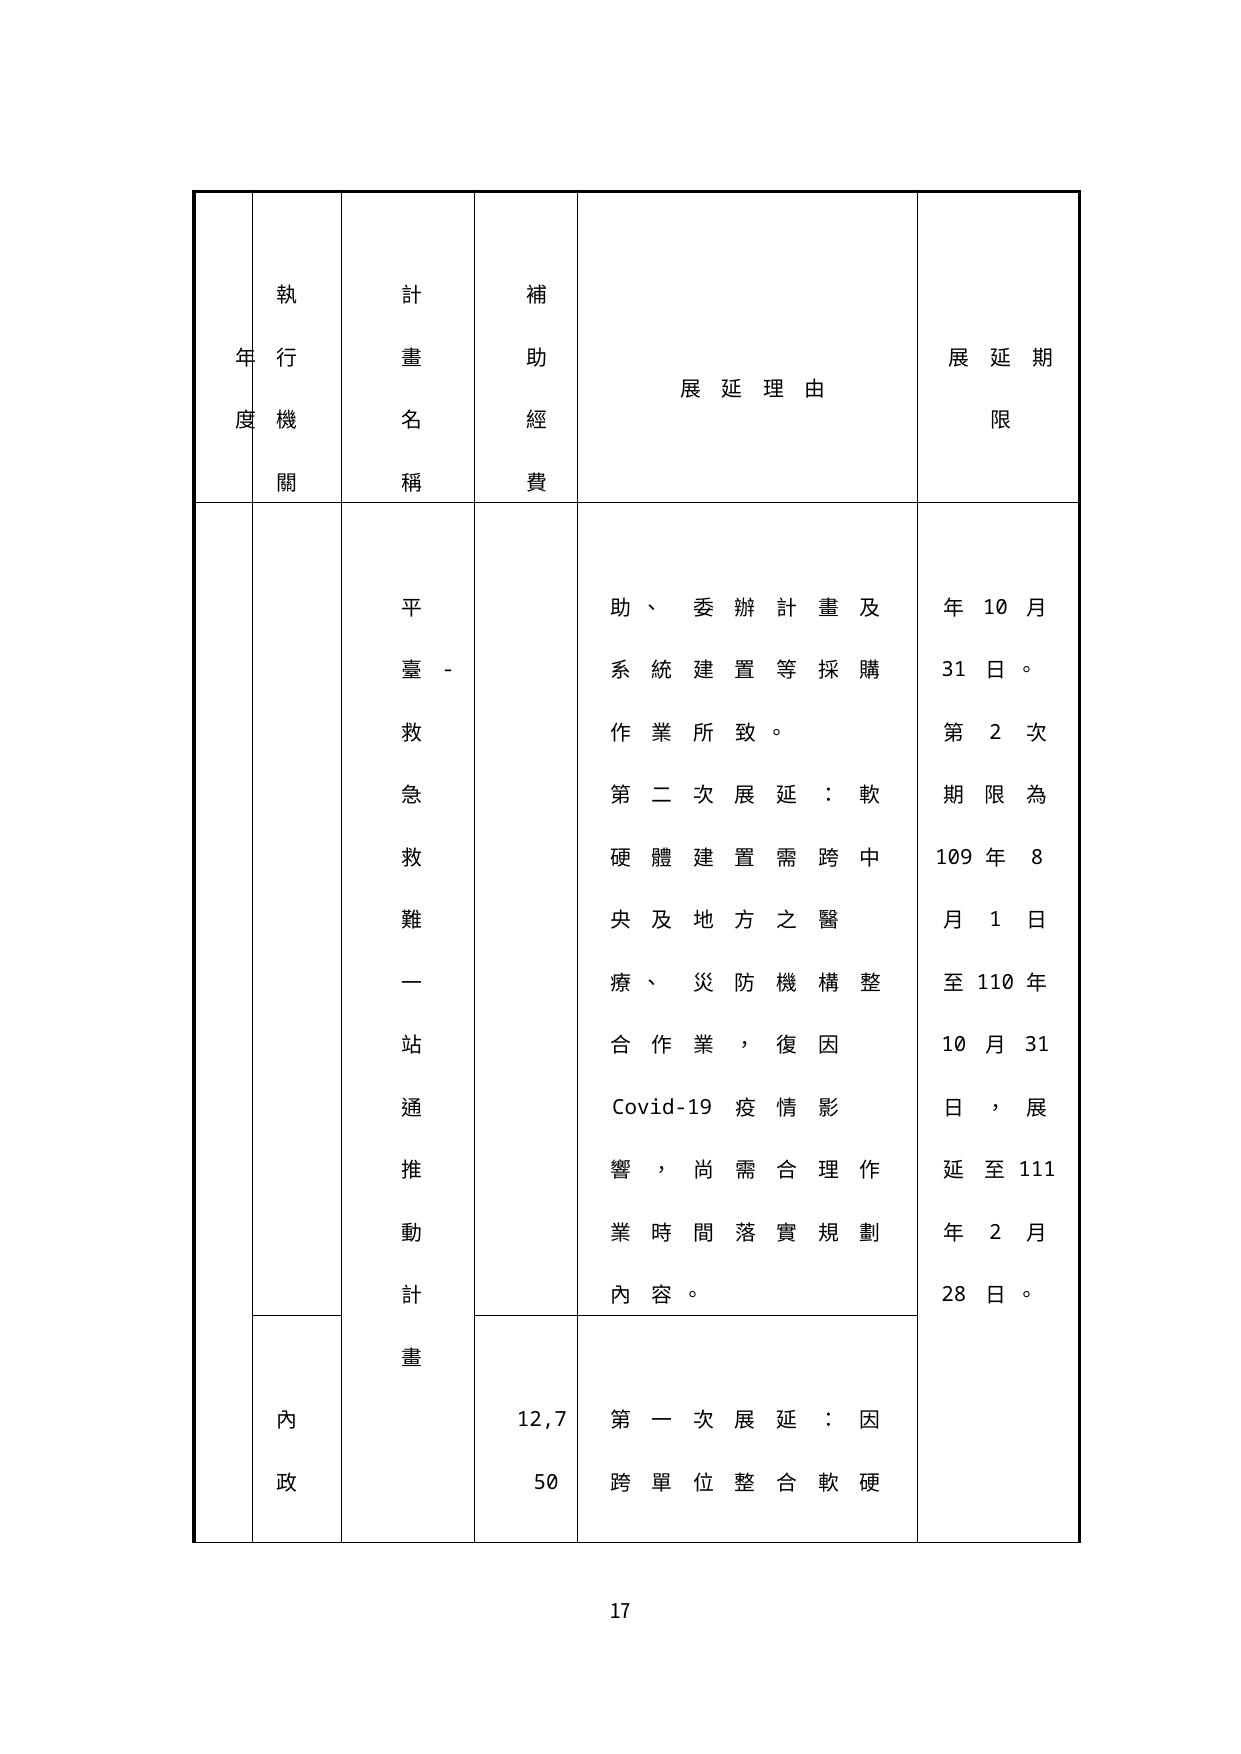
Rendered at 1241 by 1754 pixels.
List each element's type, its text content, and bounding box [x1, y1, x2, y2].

table_cell 平臺-救急救難一站通推動計畫 [342, 503, 474, 1542]
table_cell 12,750 [475, 1316, 577, 1542]
table_header 補助經費 [475, 193, 577, 502]
table_cell 助、委辦計畫及系統建置等採購作業所致。 第二次展延：軟硬體建置需跨中央及地方之醫療、災防機構整合作業，復因Covid-19疫情影響，尚需合理作業時間落實規劃內容。 [578, 503, 917, 1314]
table_cell [253, 503, 341, 1314]
table_cell [475, 503, 577, 1314]
table_header 計畫名稱 [342, 193, 474, 502]
table_header 展延期限 [918, 193, 1078, 502]
table_cell 內政 [253, 1316, 341, 1542]
table_header 展延理由 [578, 193, 917, 502]
table_header 年度 [196, 193, 252, 502]
table_cell 年10月31日。 第2次期限為109年8月1日至110年10月31日，展延至111年2月28日。 [918, 503, 1078, 1542]
table_header 執行機關 [253, 193, 341, 502]
table_cell [196, 503, 252, 1542]
table_cell 第一次展延：因跨單位整合軟硬 [578, 1316, 917, 1542]
